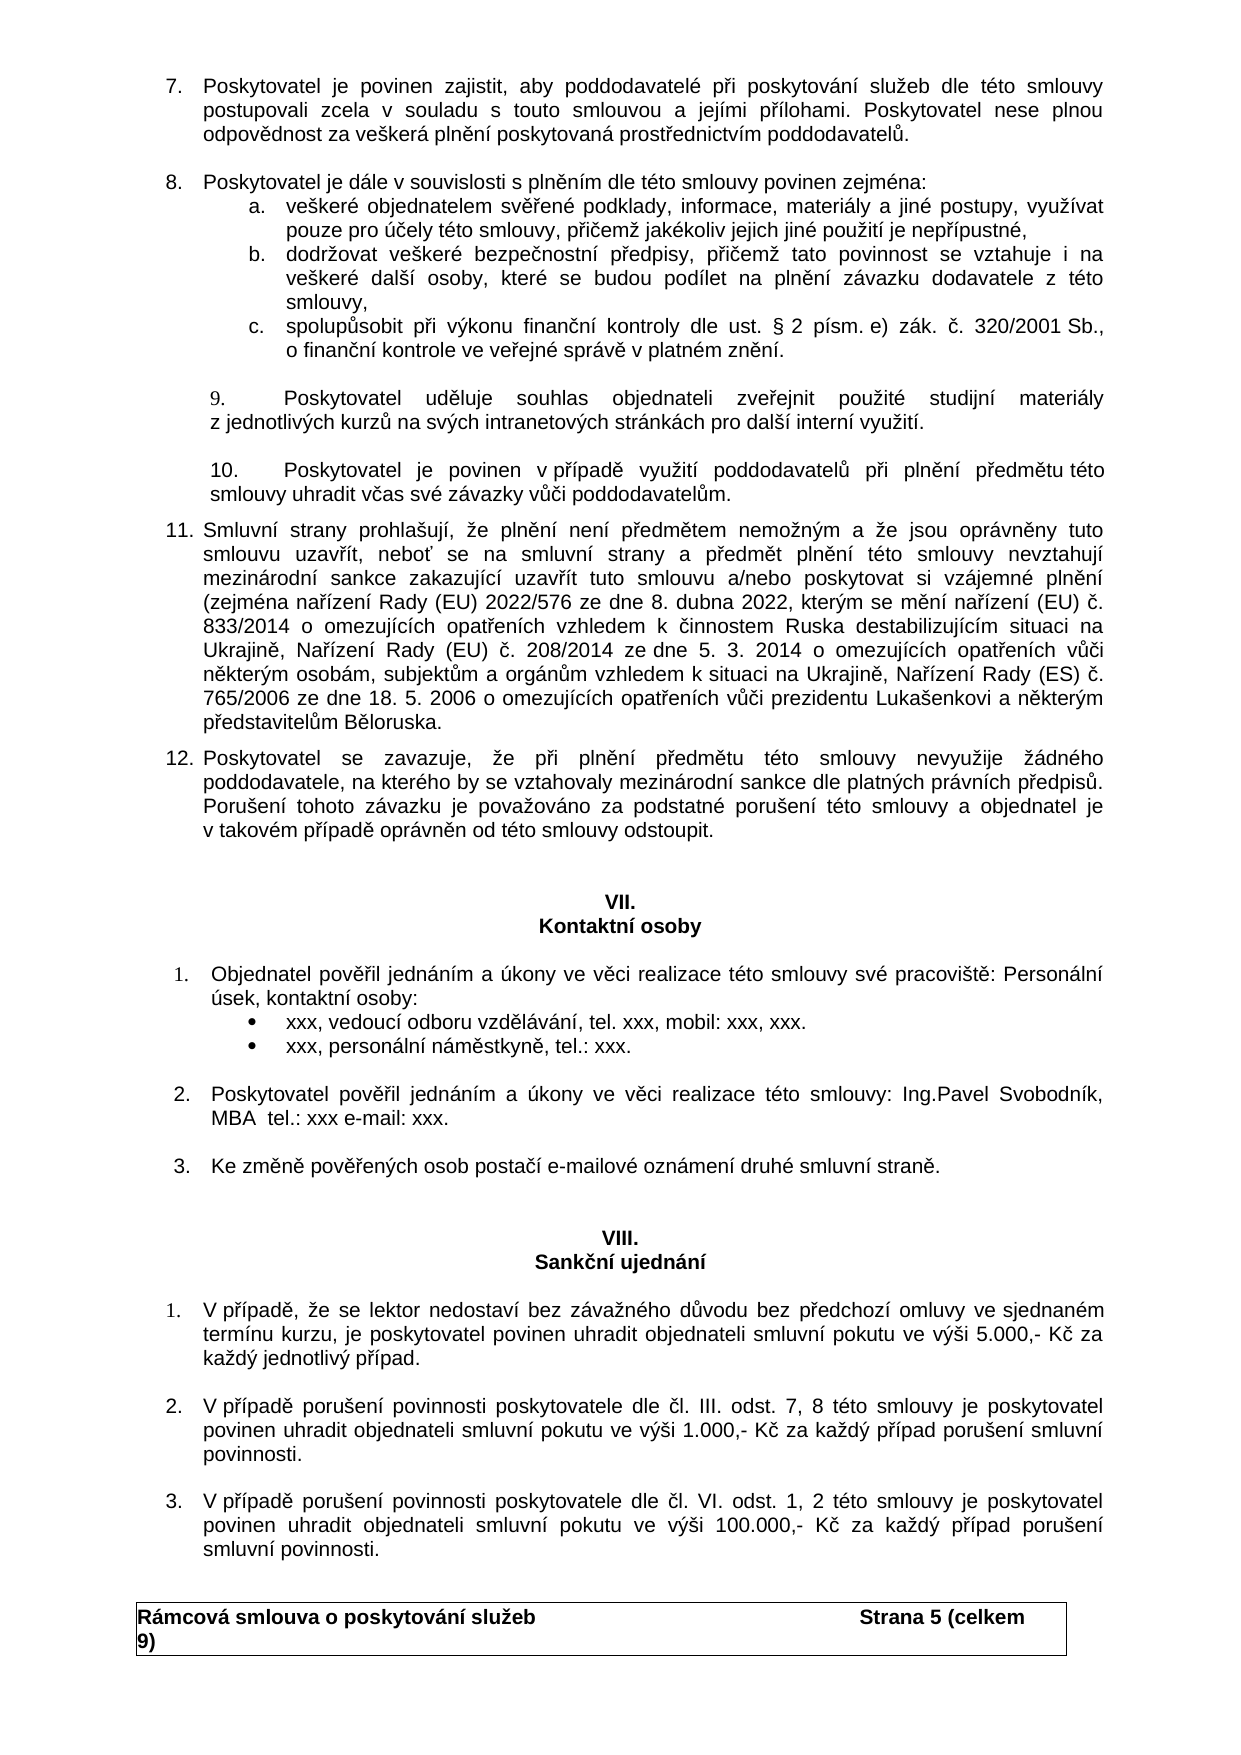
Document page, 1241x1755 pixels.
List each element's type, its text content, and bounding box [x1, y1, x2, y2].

text VIII. [136, 1226, 1104, 1249]
list Objednatel pověřil jednáním a úkony ve věci realizace této smlouvy své pracoviště: Personální úsek, kontaktní osoby: [173, 962, 1104, 1010]
list dodržovat veškeré bezpečnostní předpisy, přičemž tato povinnost se vztahuje i na veškeré další osoby, které se budou podílet na plnění závazku dodavatele z této smlouvy, [248, 242, 1104, 313]
list Poskytovatel je povinen zajistit, aby poddodavatelé při poskytování služeb dle této smlouvy postupovali zcela v souladu s touto smlouvou a jejími přílohami. Poskytovatel nese plnou odpovědnost za veškerá plnění poskytovaná prostřednictvím poddodavatelů. [165, 74, 1104, 146]
text Kontaktní osoby [136, 914, 1104, 938]
list veškeré objednatelem svěřené podklady, informace, materiály a jiné postupy, využívat pouze pro účely této smlouvy, přičemž jakékoliv jejich jiné použití je nepřípustné, [248, 194, 1104, 242]
list spolupůsobit při výkonu finanční kontroly dle ust. § 2 písm. e) zák. č. 320/2001 Sb., o finanční kontrole ve veřejné správě v platném znění. [248, 313, 1104, 361]
list Ke změně pověřených osob postačí e-mailové oznámení druhé smluvní straně. [173, 1154, 1104, 1178]
list Poskytovatel se zavazuje, že při plnění předmětu této smlouvy nevyužije žádného poddodavatele, na kterého by se vztahovaly mezinárodní sankce dle platných právních předpisů. Porušení tohoto závazku je považováno za podstatné porušení této smlouvy a objednatel je v takovém případě oprávněn od této smlouvy odstoupit. [165, 746, 1104, 842]
text VII. [136, 890, 1104, 914]
list Poskytovatel pověřil jednáním a úkony ve věci realizace této smlouvy: Ing.Pavel Svobodník, MBA tel.: xxx e-mail: xxx. [173, 1082, 1104, 1130]
list Poskytovatel je povinen v případě využití poddodavatelů při plnění předmětu této smlouvy uhradit včas své závazky vůči poddodavatelům. [210, 457, 1104, 505]
list V případě porušení povinnosti poskytovatele dle čl. VI. odst. 1, 2 této smlouvy je poskytovatel povinen uhradit objednateli smluvní pokutu ve výši 100.000,- Kč za každý případ porušení smluvní povinnosti. [165, 1489, 1104, 1561]
list Poskytovatel uděluje souhlas objednateli zveřejnit použité studijní materiály z jednotlivých kurzů na svých intranetových stránkách pro další interní využití. [210, 385, 1104, 433]
list xxx, vedoucí odboru vzdělávání, tel. xxx, mobil: xxx, xxx. [248, 1010, 1104, 1034]
list V případě porušení povinnosti poskytovatele dle čl. III. odst. 7, 8 této smlouvy je poskytovatel povinen uhradit objednateli smluvní pokutu ve výši 1.000,- Kč za každý případ porušení smluvní povinnosti. [165, 1393, 1104, 1465]
text Sankční ujednání [136, 1249, 1104, 1273]
list Smluvní strany prohlašují, že plnění není předmětem nemožným a že jsou oprávněny tuto smlouvu uzavřít, neboť se na smluvní strany a předmět plnění této smlouvy nevztahují mezinárodní sankce zakazující uzavřít tuto smlouvu a/nebo poskytovat si vzájemné plnění (zejména nařízení Rady (EU) 2022/576 ze dne 8. dubna 2022, kterým se mění nařízení (EU) č. 833/2014 o omezujících opatřeních vzhledem k činnostem Ruska destabilizujícím situaci na Ukrajině, Nařízení Rady (EU) č. 208/2014 ze dne 5. 3. 2014 o omezujících opatřeních vůči některým osobám, subjektům a orgánům vzhledem k situaci na Ukrajině, Nařízení Rady (ES) č. 765/2006 ze dne 18. 5. 2006 o omezujících opatřeních vůči prezidentu Lukašenkovi a některým představitelům Běloruska. [165, 518, 1104, 733]
list V případě, že se lektor nedostaví bez závažného důvodu bez předchozí omluvy ve sjednaném termínu kurzu, je poskytovatel povinen uhradit objednateli smluvní pokutu ve výši 5.000,- Kč za každý jednotlivý případ. [165, 1297, 1104, 1369]
list xxx, personální náměstkyně, tel.: xxx. [248, 1034, 1104, 1058]
list Poskytovatel je dále v souvislosti s plněním dle této smlouvy povinen zejména: [165, 170, 1104, 194]
